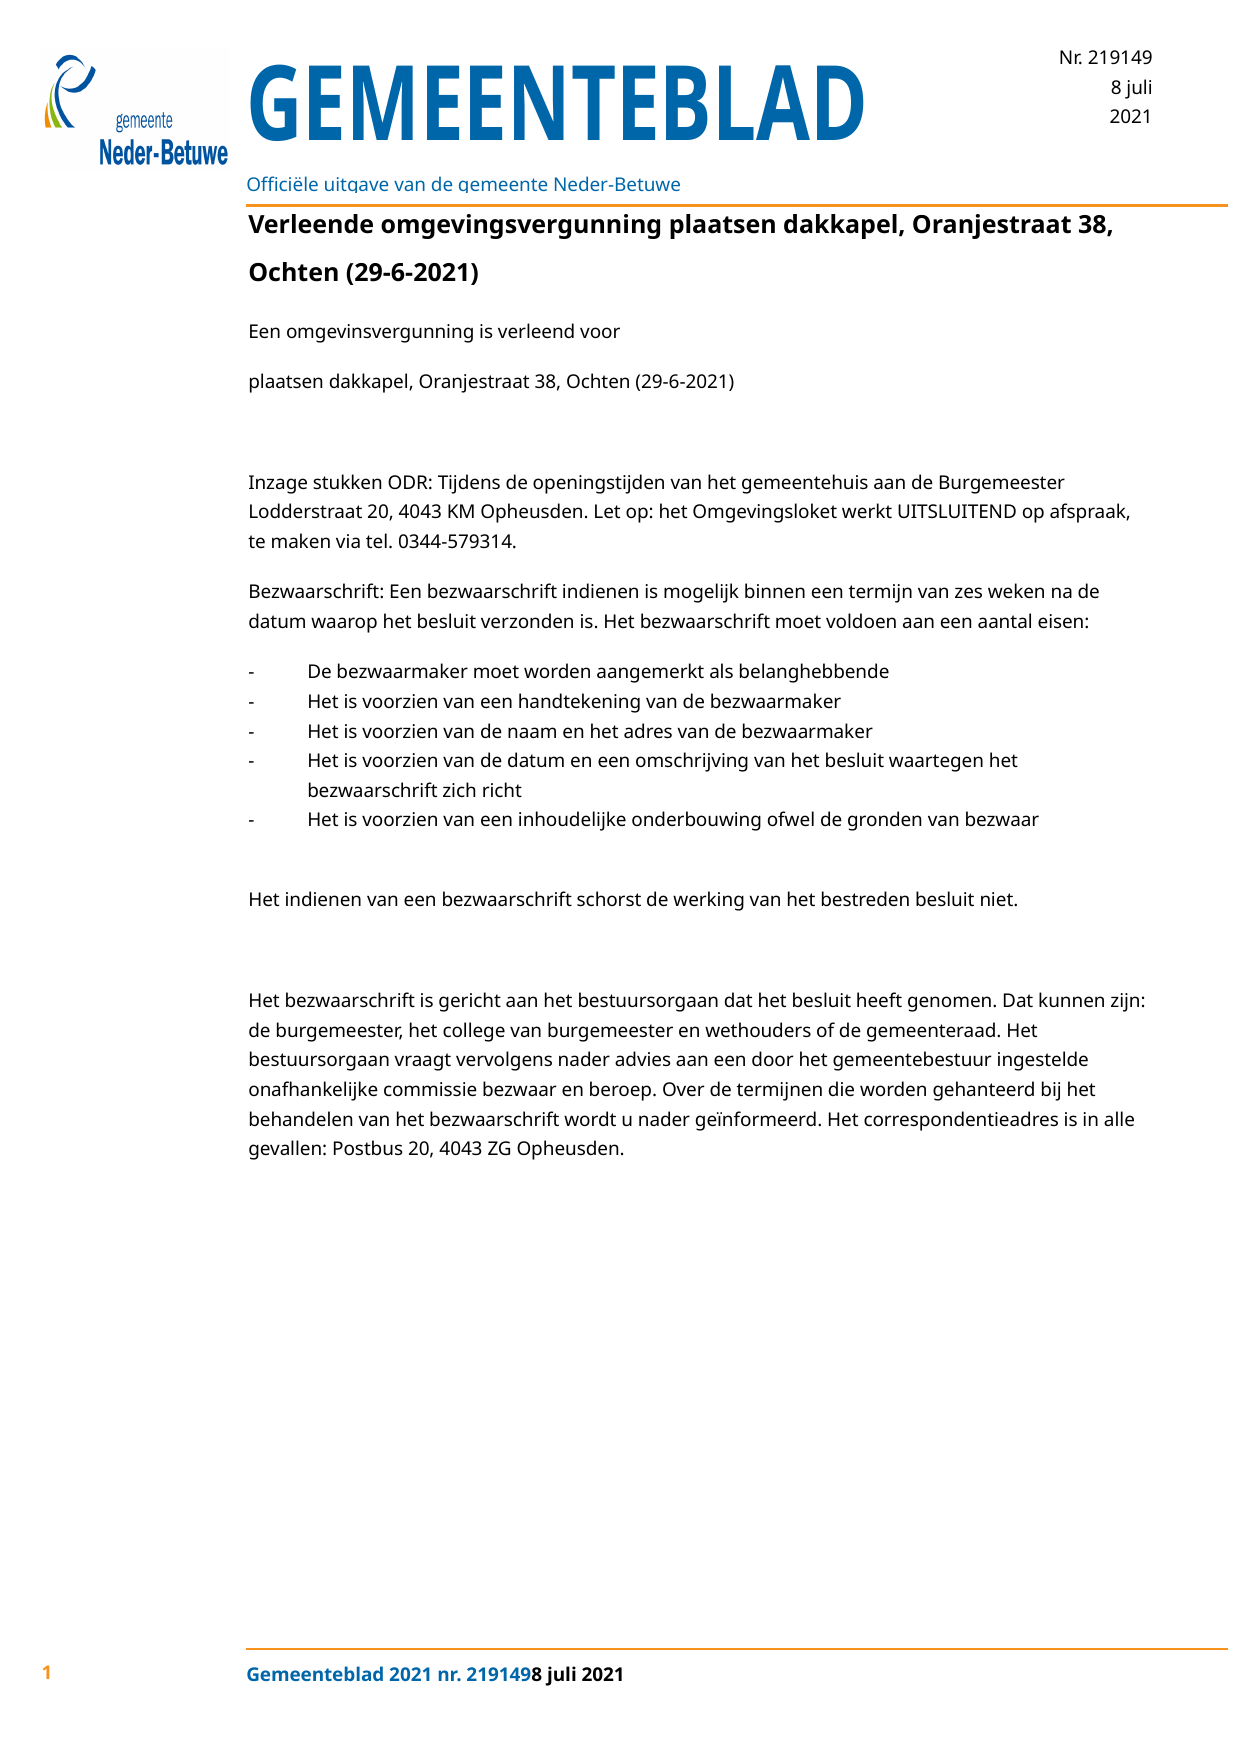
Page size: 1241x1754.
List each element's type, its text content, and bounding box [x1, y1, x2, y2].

picture [41, 47, 231, 172]
list Het is voorzien van een inhoudelijke onderbouwing ofwel de gronden van bezwaar [248, 807, 1152, 832]
text Een omgevinsvergunning is verleend voor [248, 318, 1152, 344]
list Het is voorzien van de naam en het adres van de bezwaarmaker [248, 718, 1152, 744]
list De bezwaarmaker moet worden aangemerkt als belanghebbende [248, 659, 1152, 684]
text plaatsen dakkapel, Oranjestraat 38, Ochten (29-6-2021) [248, 368, 1152, 394]
list Het is voorzien van een handtekening van de bezwaarmaker [248, 688, 1152, 714]
text Inzage stukken ODR: Tijdens de openingstijden van het gemeentehuis aan de Burgemeester Lodderstraat 20, 4043 KM Opheusden. Let op: het Omgevingsloket werkt UITSLUITEND op afspraak, te maken via tel. 0344-579314. [248, 469, 1152, 554]
text Het indienen van een bezwaarschrift schorst de werking van het bestreden besluit niet. [248, 887, 1152, 912]
text Verleende omgevingsvergunning plaatsen dakkapel, Oranjestraat 38, Ochten (29-6-2021) [248, 207, 1152, 288]
text Bezwaarschrift: Een bezwaarschrift indienen is mogelijk binnen een termijn van zes weken na de datum waarop het besluit verzonden is. Het bezwaarschrift moet voldoen aan een aantal eisen: [248, 579, 1152, 634]
text Het bezwaarschrift is gericht aan het bestuursorgaan dat het besluit heeft genomen. Dat kunnen zijn: de burgemeester, het college van burgemeester en wethouders of de gemeenteraad. Het bestuursorgaan vraagt vervolgens nader advies aan een door het gemeentebestuur ingestelde onafhankelijke commissie bezwaar en beroep. Over de termijnen die worden gehanteerd bij het behandelen van het bezwaarschrift wordt u nader geïnformeerd. Het correspondentieadres is in alle gevallen: Postbus 20, 4043 ZG Opheusden. [248, 987, 1152, 1161]
list Het is voorzien van de datum en een omschrijving van het besluit waartegen het bezwaarschrift zich richt [248, 747, 1152, 803]
